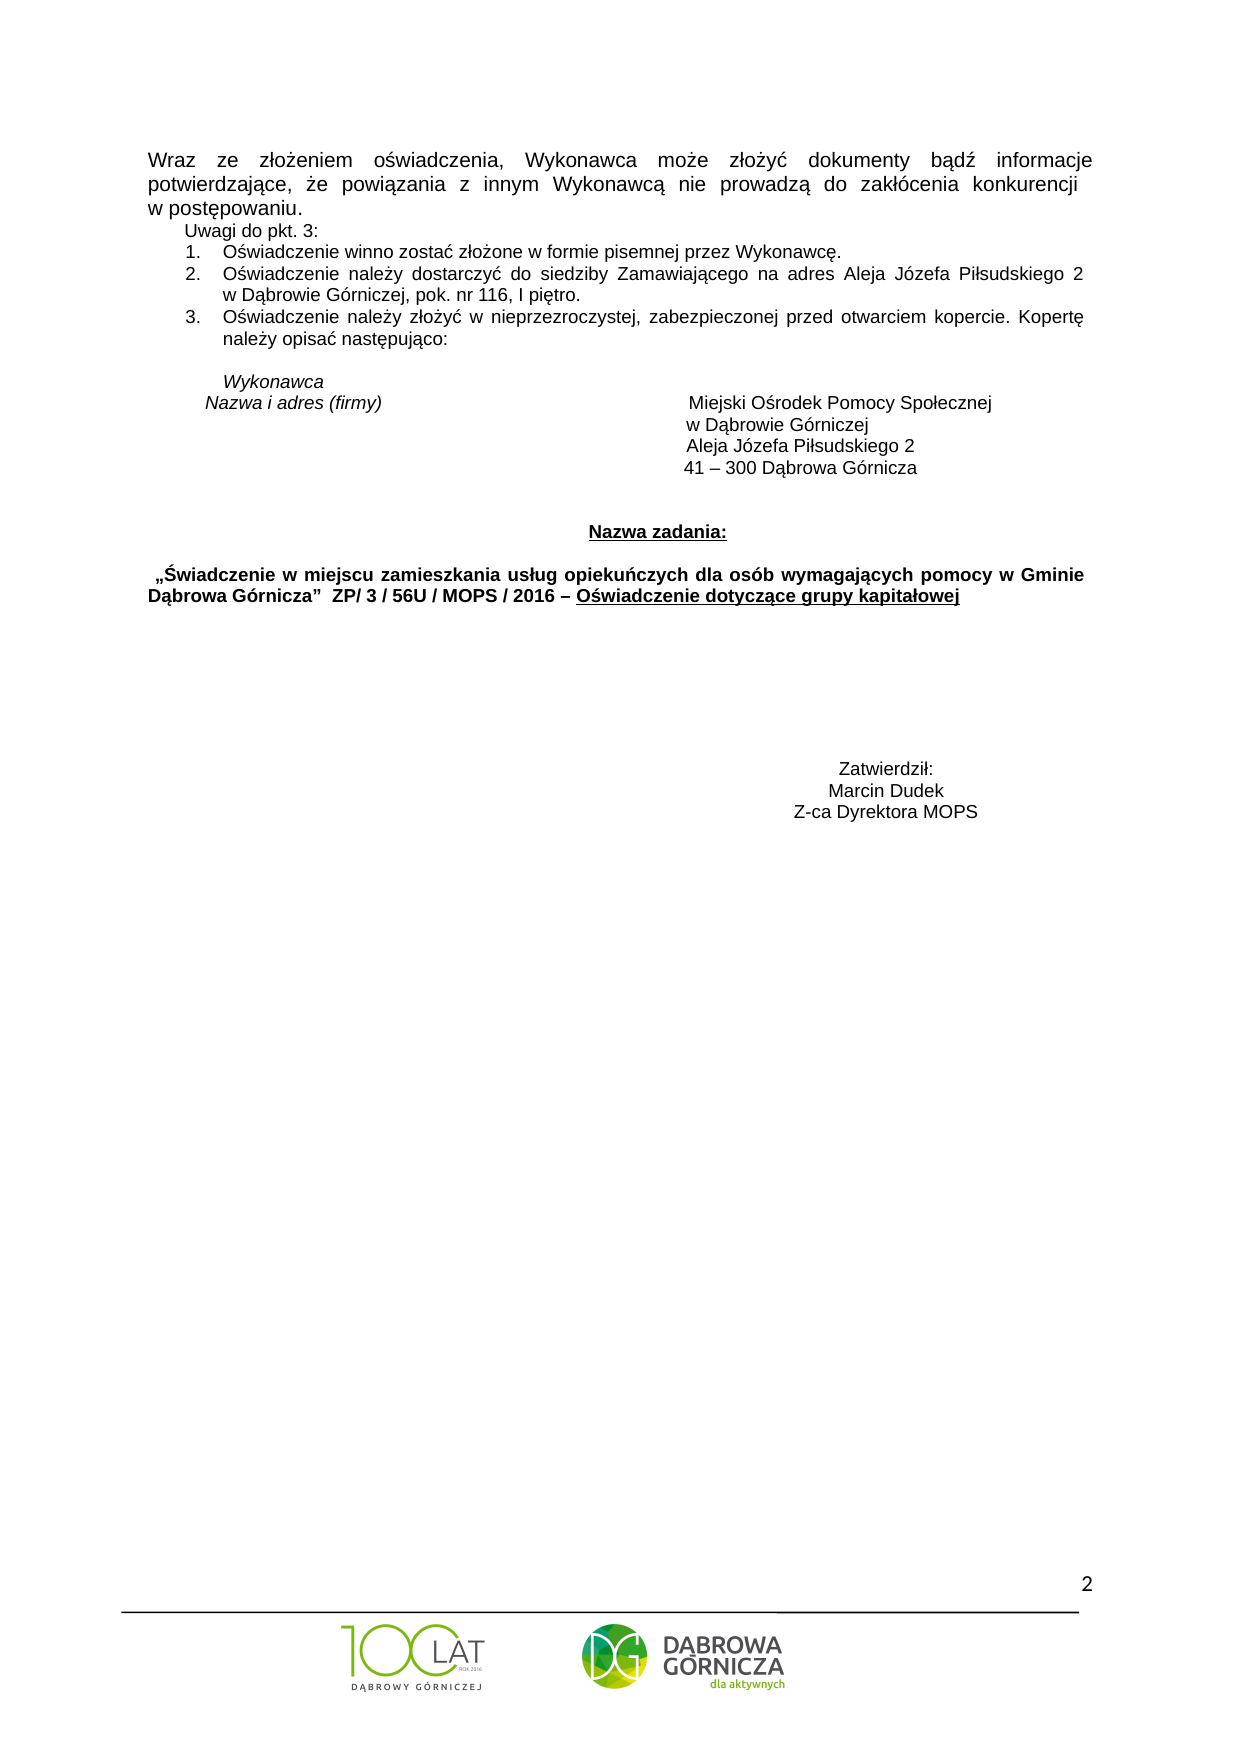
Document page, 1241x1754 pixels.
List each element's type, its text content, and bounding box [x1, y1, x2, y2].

text Wykonawca [223, 370, 1093, 392]
picture [340, 1623, 790, 1695]
list Oświadczenie winno zostać złożone w formie pisemnej przez Wykonawcę. [185, 241, 1093, 263]
text Z-ca Dyrektora MOPS [679, 801, 1093, 822]
text Marcin Dudek [679, 779, 1093, 801]
list Oświadczenie należy złożyć w nieprzezroczystej, zabezpieczonej przed otwarciem kopercie. Kopertę należy opisać następująco: [185, 306, 1093, 349]
text Wraz ze złożeniem oświadczenia, Wykonawca może złożyć dokumenty bądź informacje potwierdzające, że powiązania z innym Wykonawcą nie prowadzą do zakłócenia konkurencji w postępowaniu. [148, 148, 1093, 219]
text Nazwa i adres (firmy) Miejski Ośrodek Pomocy Społecznej [148, 392, 1093, 413]
text Nazwa zadania: [223, 521, 1093, 543]
text Zatwierdził: [679, 758, 1093, 779]
text 41 – 300 Dąbrowa Górnicza [223, 457, 1093, 478]
text „Świadczenie w miejscu zamieszkania usług opiekuńczych dla osób wymagających pomocy w Gminie Dąbrowa Górnicza” ZP/ 3 / 56U / MOPS / 2016 – Oświadczenie dotyczące grupy kapitałowej [148, 564, 1093, 607]
text Uwagi do pkt. 3: [148, 219, 1093, 241]
text w Dąbrowie Górniczej [223, 413, 1093, 435]
list Oświadczenie należy dostarczyć do siedziby Zamawiającego na adres Aleja Józefa Piłsudskiego 2 w Dąbrowie Górniczej, pok. nr 116, I piętro. [185, 263, 1093, 306]
text Aleja Józefa Piłsudskiego 2 [223, 435, 1093, 457]
